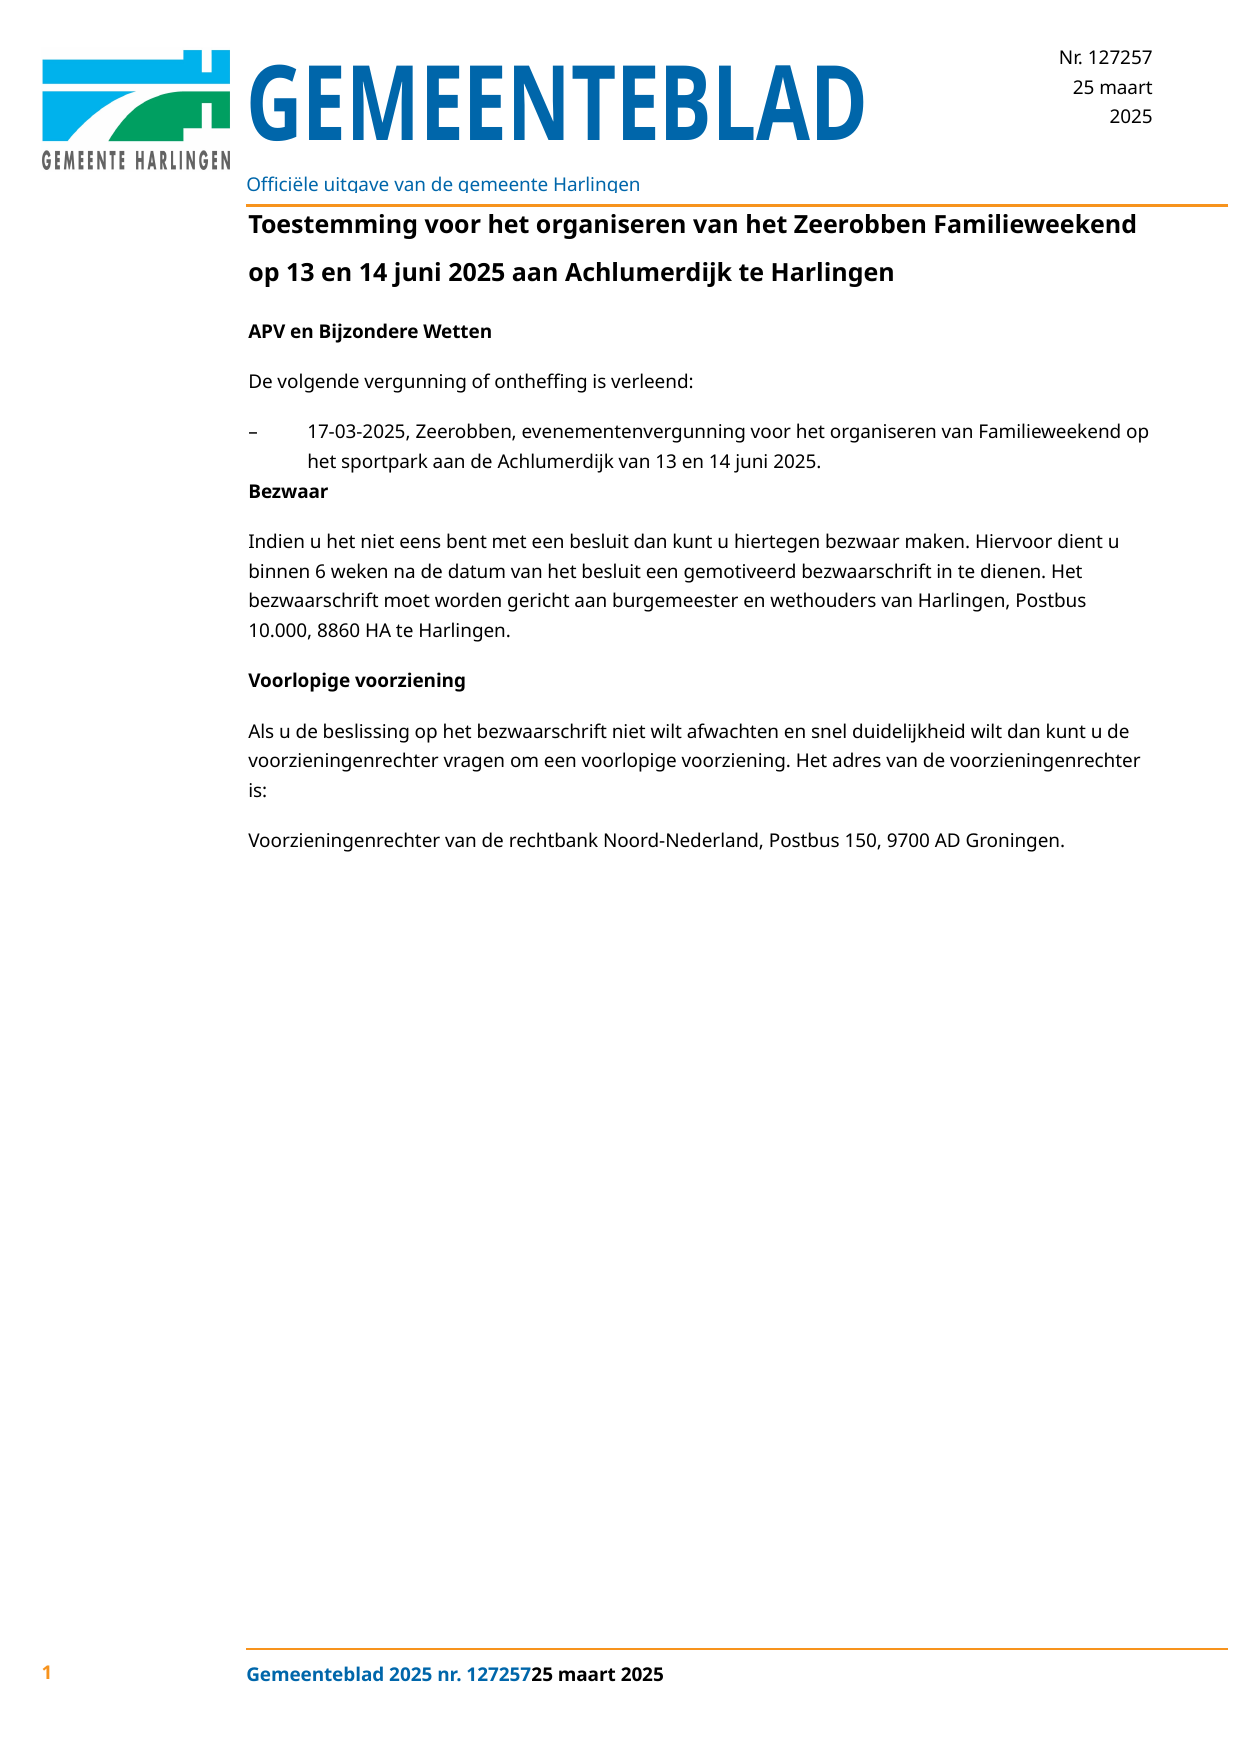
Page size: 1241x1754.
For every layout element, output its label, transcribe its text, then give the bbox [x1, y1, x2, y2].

list 17-03-2025, Zeerobben, evenementenvergunning voor het organiseren van Familieweekend op het sportpark aan de Achlumerdijk van 13 en 14 juni 2025. [248, 419, 1152, 474]
text APV en Bijzondere Wetten [248, 318, 1152, 344]
text Indien u het niet eens bent met een besluit dan kunt u hiertegen bezwaar maken. Hiervoor dient u binnen 6 weken na de datum van het besluit een gemotiveerd bezwaarschrift in te dienen. Het bezwaarschrift moet worden gericht aan burgemeester en wethouders van Harlingen, Postbus 10.000, 8860 HA te Harlingen. [248, 528, 1152, 643]
text Toestemming voor het organiseren van het Zeerobben Familieweekend op 13 en 14 juni 2025 aan Achlumerdijk te Harlingen [248, 207, 1152, 288]
text Bezwaar [248, 478, 1152, 504]
picture [41, 47, 231, 172]
text Voorzieningenrechter van de rechtbank Noord-Nederland, Postbus 150, 9700 AD Groningen. [248, 827, 1152, 853]
text Als u de beslissing op het bezwaarschrift niet wilt afwachten en snel duidelijkheid wilt dan kunt u de voorzieningenrechter vragen om een voorlopige voorziening. Het adres van de voorzieningenrechter is: [248, 718, 1152, 803]
text De volgende vergunning of ontheffing is verleend: [248, 368, 1152, 394]
text Voorlopige voorziening [248, 667, 1152, 693]
